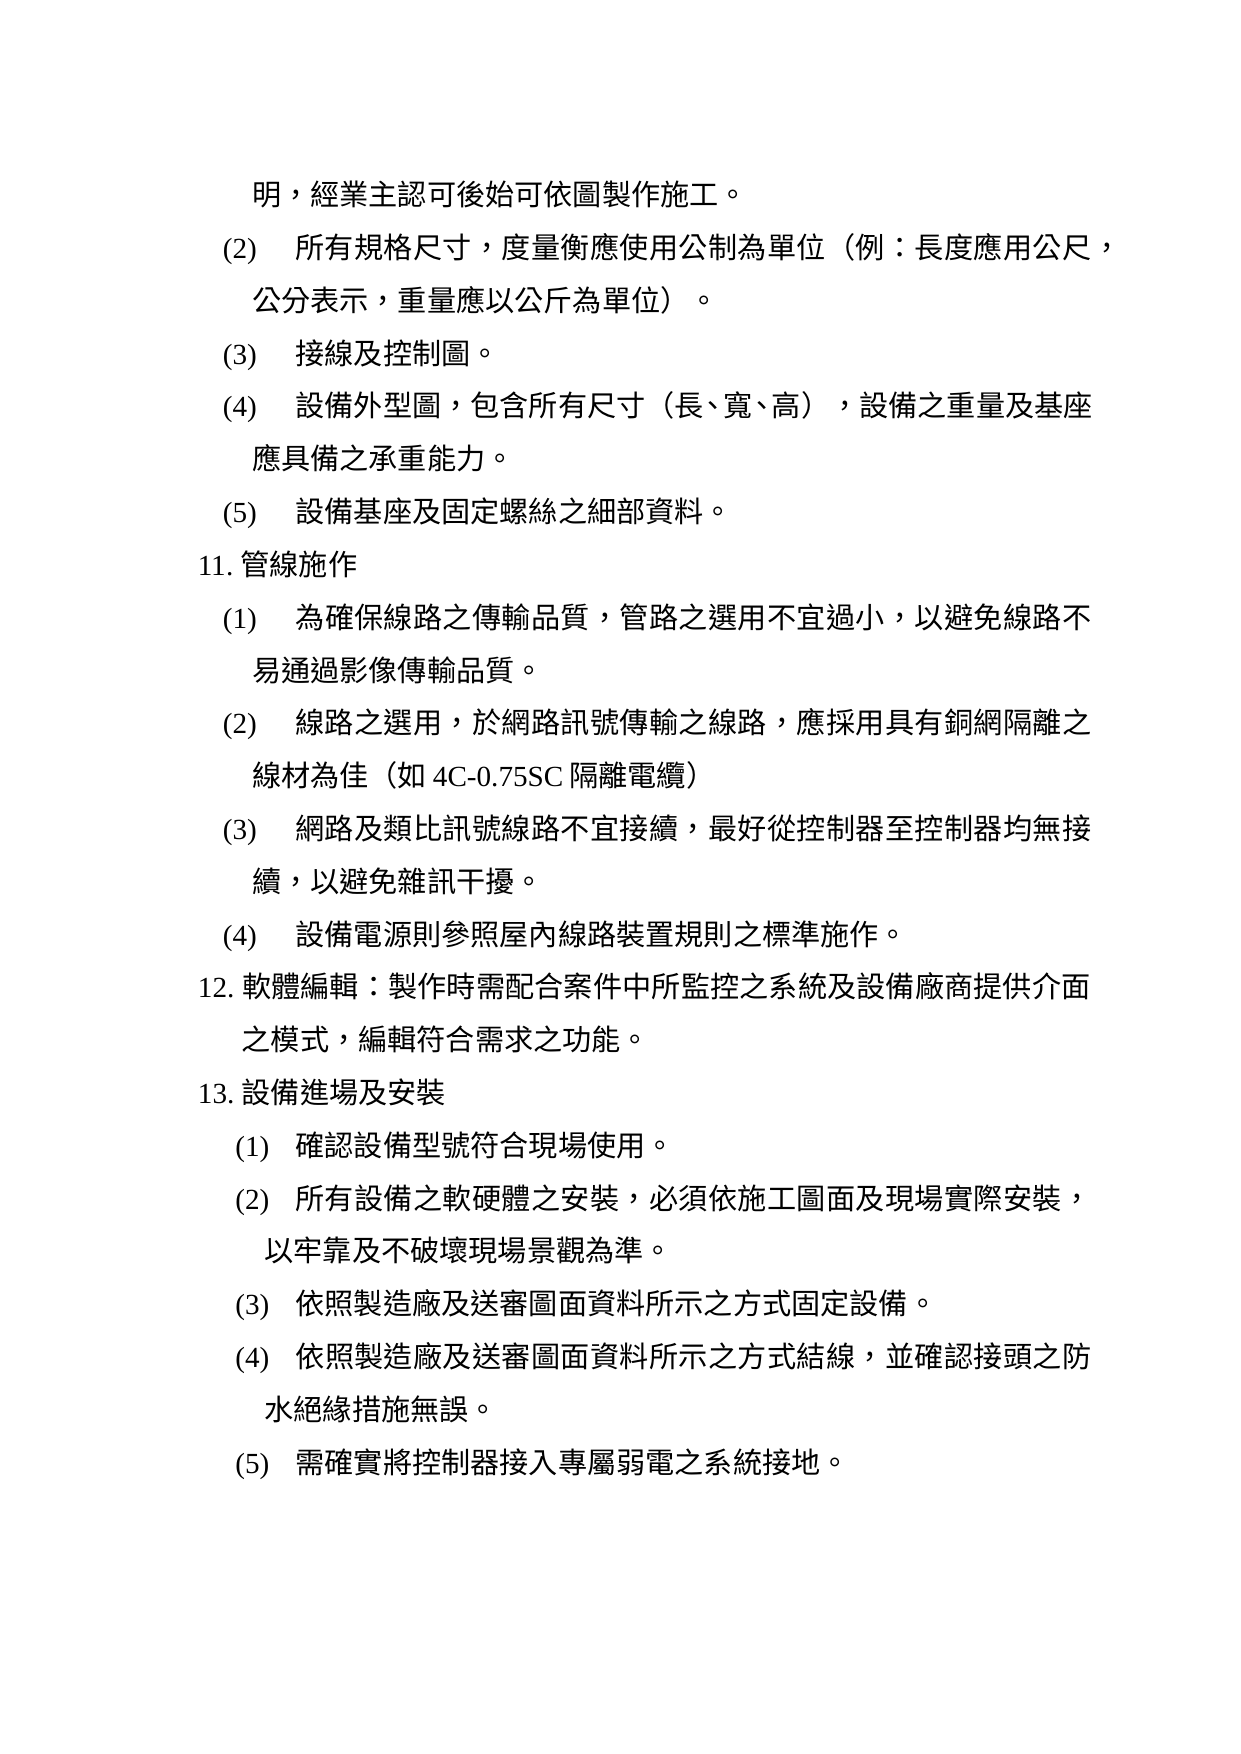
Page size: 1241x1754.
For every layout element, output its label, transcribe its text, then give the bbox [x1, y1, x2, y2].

text 明，經業主認可後始可依圖製作施工。 [223, 172, 1092, 214]
text 13. 設備進場及安裝 [198, 1069, 1092, 1112]
text (1) 確認設備型號符合現場使用。 [235, 1122, 1092, 1165]
text (1) 為確保線路之傳輸品質，管路之選用不宜過小，以避免線路不易通過影像傳輸品質。 [223, 594, 1092, 689]
text 11. 管線施作 [198, 541, 1092, 584]
text (3) 依照製造廠及送審圖面資料所示之方式固定設備。 [235, 1281, 1092, 1323]
text (2) 所有規格尺寸，度量衡應使用公制為單位（例：長度應用公尺，公分表示，重量應以公斤為單位）。 [223, 224, 1092, 320]
text (4) 依照製造廠及送審圖面資料所示之方式結線，並確認接頭之防水絕緣措施無誤。 [235, 1334, 1092, 1429]
text 12. 軟體編輯：製作時需配合案件中所監控之系統及設備廠商提供介面之模式，編輯符合需求之功能。 [198, 964, 1092, 1059]
text (4) 設備外型圖，包含所有尺寸（長、寬、高），設備之重量及基座應具備之承重能力。 [223, 383, 1092, 478]
text (5) 設備基座及固定螺絲之細部資料。 [223, 489, 1092, 531]
text (3) 網路及類比訊號線路不宜接續，最好從控制器至控制器均無接續，以避免雜訊干擾。 [223, 806, 1092, 901]
text (3) 接線及控制圖。 [223, 330, 1092, 372]
text (2) 所有設備之軟硬體之安裝，必須依施工圖面及現場實際安裝，以牢靠及不破壞現場景觀為準。 [235, 1175, 1092, 1270]
text (4) 設備電源則參照屋內線路裝置規則之標準施作。 [223, 911, 1092, 953]
text (2) 線路之選用，於網路訊號傳輸之線路，應採用具有銅網隔離之線材為佳（如4C-0.75SC隔離電纜） [223, 700, 1092, 795]
text (5) 需確實將控制器接入專屬弱電之系統接地。 [235, 1439, 1092, 1482]
